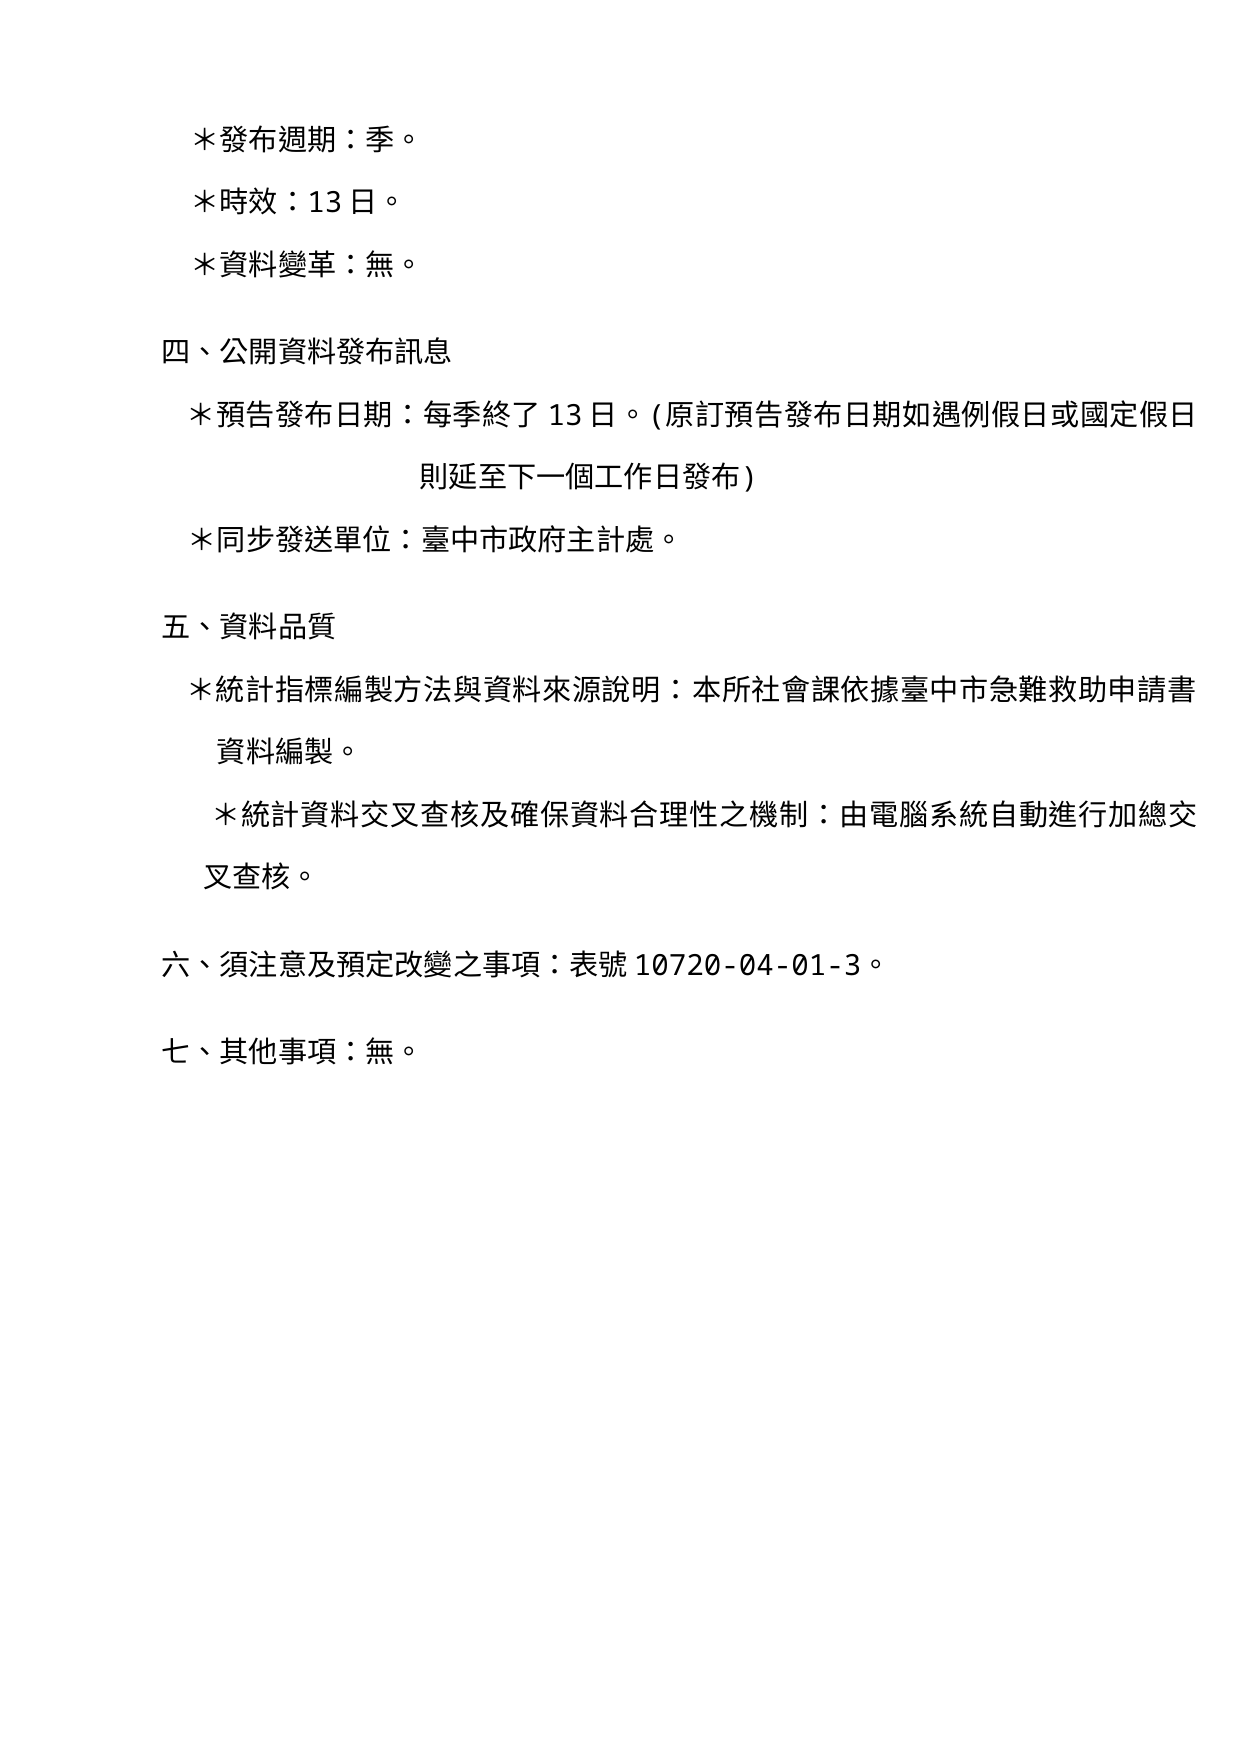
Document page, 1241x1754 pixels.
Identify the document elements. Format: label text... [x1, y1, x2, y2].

table_header ＊發布週期：季。 ＊時效：13日。 ＊資料變革：無。 四、公開資料發布訊息 ＊預告發布日期：每季終了13日。(原訂預告發布日期如遇例假日或國定假日則延至下一個工作日發布) ＊同步發送單位：臺中市政府主計處。 五、資料品質 ＊統計指標編製方法與資料來源說明：本所社會課依據臺中市急難救助申請書資料編製。 ＊統計資料交叉查核及確保資料合理性之機制：由電腦系統自動進行加總交叉查核。 六、須注意及預定改變之事項：表號10720-04-01-3。 七、其他事項：無。 [150, 96, 1209, 1071]
